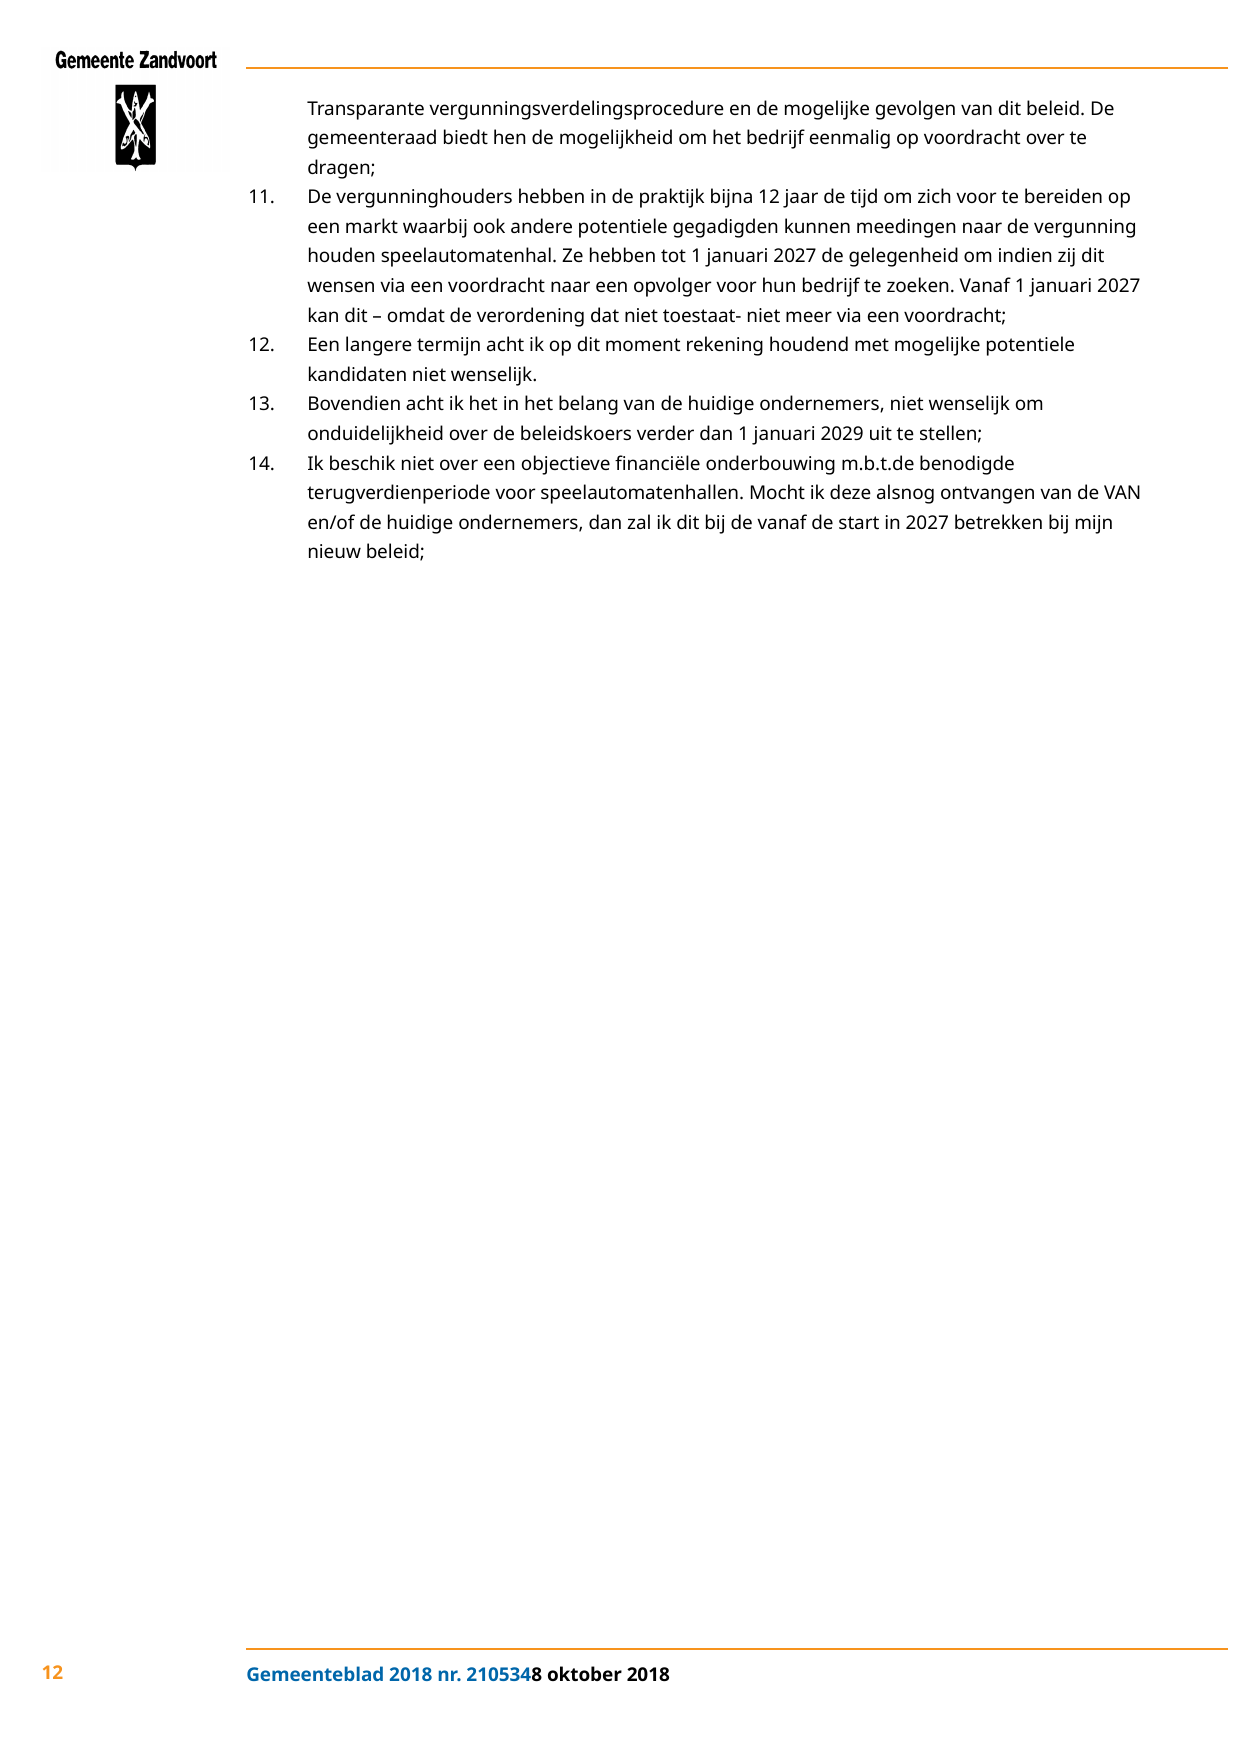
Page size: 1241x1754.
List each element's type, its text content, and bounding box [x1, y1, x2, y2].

list De vergunninghouders hebben in de praktijk bijna 12 jaar de tijd om zich voor te bereiden op een markt waarbij ook andere potentiele gegadigden kunnen meedingen naar de vergunning houden speelautomatenhal. Ze hebben tot 1 januari 2027 de gelegenheid om indien zij dit wensen via een voordracht naar een opvolger voor hun bedrijf te zoeken. Vanaf 1 januari 2027 kan dit – omdat de verordening dat niet toestaat- niet meer via een voordracht; [248, 183, 1152, 328]
picture [41, 47, 231, 172]
list Ik beschik niet over een objectieve financiële onderbouwing m.b.t.de benodigde terugverdienperiode voor speelautomatenhallen. Mocht ik deze alsnog ontvangen van de VAN en/of de huidige ondernemers, dan zal ik dit bij de vanaf de start in 2027 betrekken bij mijn nieuw beleid; [248, 450, 1152, 564]
list Een langere termijn acht ik op dit moment rekening houdend met mogelijke potentiele kandidaten niet wenselijk. [248, 331, 1152, 387]
list Bovendien acht ik het in het belang van de huidige ondernemers, niet wenselijk om onduidelijkheid over de beleidskoers verder dan 1 januari 2029 uit te stellen; [248, 391, 1152, 446]
list Transparante vergunningsverdelingsprocedure en de mogelijke gevolgen van dit beleid. De gemeenteraad biedt hen de mogelijkheid om het bedrijf eenmalig op voordracht over te dragen; [248, 95, 1152, 180]
